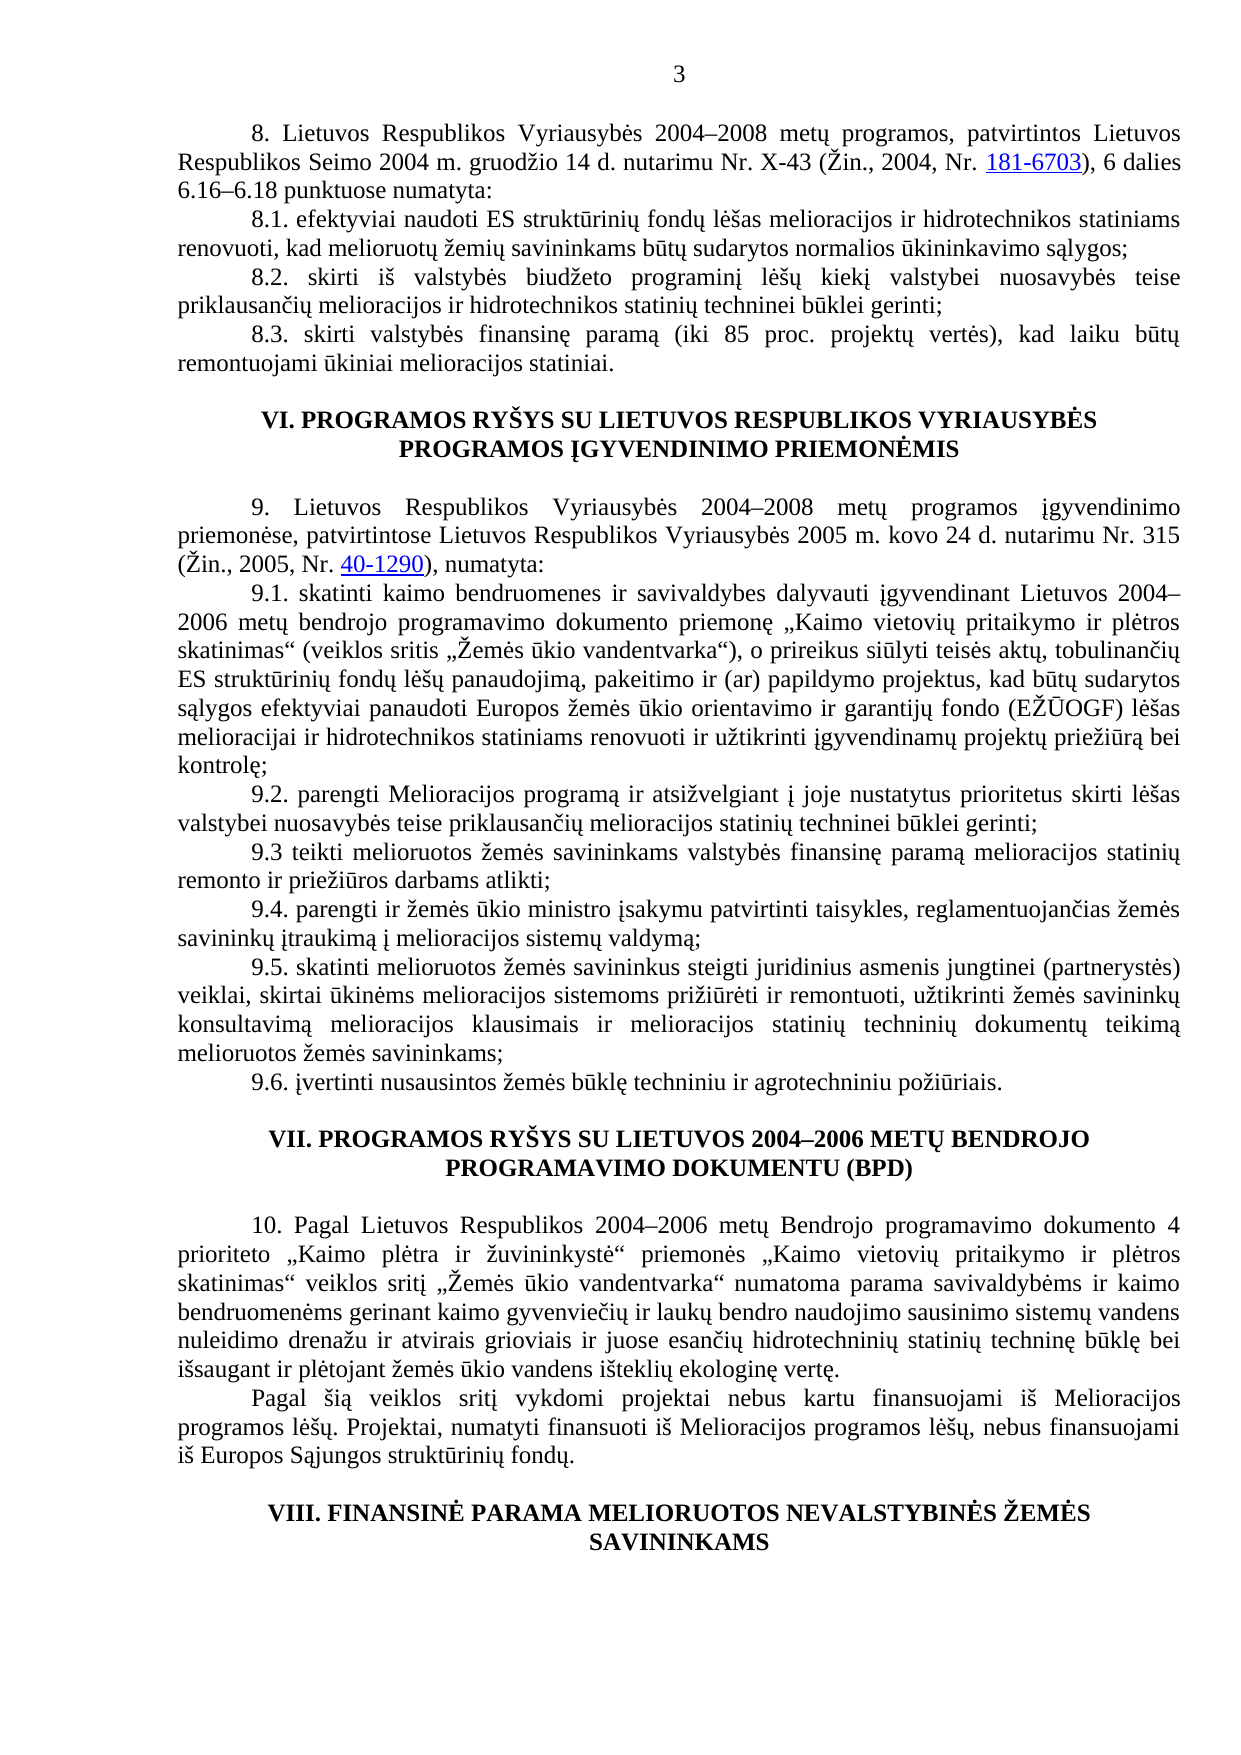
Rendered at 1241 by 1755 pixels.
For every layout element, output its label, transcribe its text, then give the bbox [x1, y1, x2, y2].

text VI. PROGRAMOS RYŠYS SU LIETUVOS RESPUBLIKOS VYRIAUSYBĖS PROGRAMOS ĮGYVENDINIMO PRIEMONĖMIS [177, 406, 1181, 463]
text 8.2. skirti iš valstybės biudžeto programinį lėšų kiekį valstybei nuosavybės teise priklausančių melioracijos ir hidrotechnikos statinių techninei būklei gerinti; [177, 262, 1181, 319]
text VIII. FINANSINĖ PARAMA MELIORUOTOS NEVALSTYBINĖS ŽEMĖS SAVININKAMS [177, 1498, 1181, 1556]
text 9.1. skatinti kaimo bendruomenes ir savivaldybes dalyvauti įgyvendinant Lietuvos 2004–2006 metų bendrojo programavimo dokumento priemonę „Kaimo vietovių pritaikymo ir plėtros skatinimas“ (veiklos sritis „Žemės ūkio vandentvarka“), o prireikus siūlyti teisės aktų, tobulinančių ES struktūrinių fondų lėšų panaudojimą, pakeitimo ir (ar) papildymo projektus, kad būtų sudarytos sąlygos efektyviai panaudoti Europos žemės ūkio orientavimo ir garantijų fondo (EŽŪOGF) lėšas melioracijai ir hidrotechnikos statiniams renovuoti ir užtikrinti įgyvendinamų projektų priežiūrą bei kontrolę; [177, 578, 1181, 779]
text 9.2. parengti Melioracijos programą ir atsižvelgiant į joje nustatytus prioritetus skirti lėšas valstybei nuosavybės teise priklausančių melioracijos statinių techninei būklei gerinti; [177, 779, 1181, 837]
text 9.6. įvertinti nusausintos žemės būklę techniniu ir agrotechniniu požiūriais. [177, 1067, 1181, 1096]
text VII. PROGRAMOS RYŠYS SU LIETUVOS 2004–2006 METŲ BENDROJO PROGRAMAVIMO DOKUMENTU (BPD) [177, 1124, 1181, 1182]
text 8.1. efektyviai naudoti ES struktūrinių fondų lėšas melioracijos ir hidrotechnikos statiniams renovuoti, kad melioruotų žemių savininkams būtų sudarytos normalios ūkininkavimo sąlygos; [177, 204, 1181, 262]
text 10. Pagal Lietuvos Respublikos 2004–2006 metų Bendrojo programavimo dokumento 4 prioriteto „Kaimo plėtra ir žuvininkystė“ priemonės „Kaimo vietovių pritaikymo ir plėtros skatinimas“ veiklos sritį „Žemės ūkio vandentvarka“ numatoma parama savivaldybėms ir kaimo bendruomenėms gerinant kaimo gyvenviečių ir laukų bendro naudojimo sausinimo sistemų vandens nuleidimo drenažu ir atvirais grioviais ir juose esančių hidrotechninių statinių techninę būklę bei išsaugant ir plėtojant žemės ūkio vandens išteklių ekologinę vertę. [177, 1211, 1181, 1383]
text 9.3 teikti melioruotos žemės savininkams valstybės finansinę paramą melioracijos statinių remonto ir priežiūros darbams atlikti; [177, 837, 1181, 894]
text 9.4. parengti ir žemės ūkio ministro įsakymu patvirtinti taisykles, reglamentuojančias žemės savininkų įtraukimą į melioracijos sistemų valdymą; [177, 894, 1181, 952]
text 9. Lietuvos Respublikos Vyriausybės 2004–2008 metų programos įgyvendinimo priemonėse, patvirtintose Lietuvos Respublikos Vyriausybės 2005 m. kovo 24 d. nutarimu Nr. 315 (Žin., 2005, Nr. 40-1290), numatyta: [177, 492, 1181, 578]
text 9.5. skatinti melioruotos žemės savininkus steigti juridinius asmenis jungtinei (partnerystės) veiklai, skirtai ūkinėms melioracijos sistemoms prižiūrėti ir remontuoti, užtikrinti žemės savininkų konsultavimą melioracijos klausimais ir melioracijos statinių techninių dokumentų teikimą melioruotos žemės savininkams; [177, 952, 1181, 1067]
text Pagal šią veiklos sritį vykdomi projektai nebus kartu finansuojami iš Melioracijos programos lėšų. Projektai, numatyti finansuoti iš Melioracijos programos lėšų, nebus finansuojami iš Europos Sąjungos struktūrinių fondų. [177, 1383, 1181, 1469]
text 8.3. skirti valstybės finansinę paramą (iki 85 proc. projektų vertės), kad laiku būtų remontuojami ūkiniai melioracijos statiniai. [177, 319, 1181, 377]
text 8. Lietuvos Respublikos Vyriausybės 2004–2008 metų programos, patvirtintos Lietuvos Respublikos Seimo 2004 m. gruodžio 14 d. nutarimu Nr. X-43 (Žin., 2004, Nr. 181-6703), 6 dalies 6.16–6.18 punktuose numatyta: [177, 118, 1181, 204]
